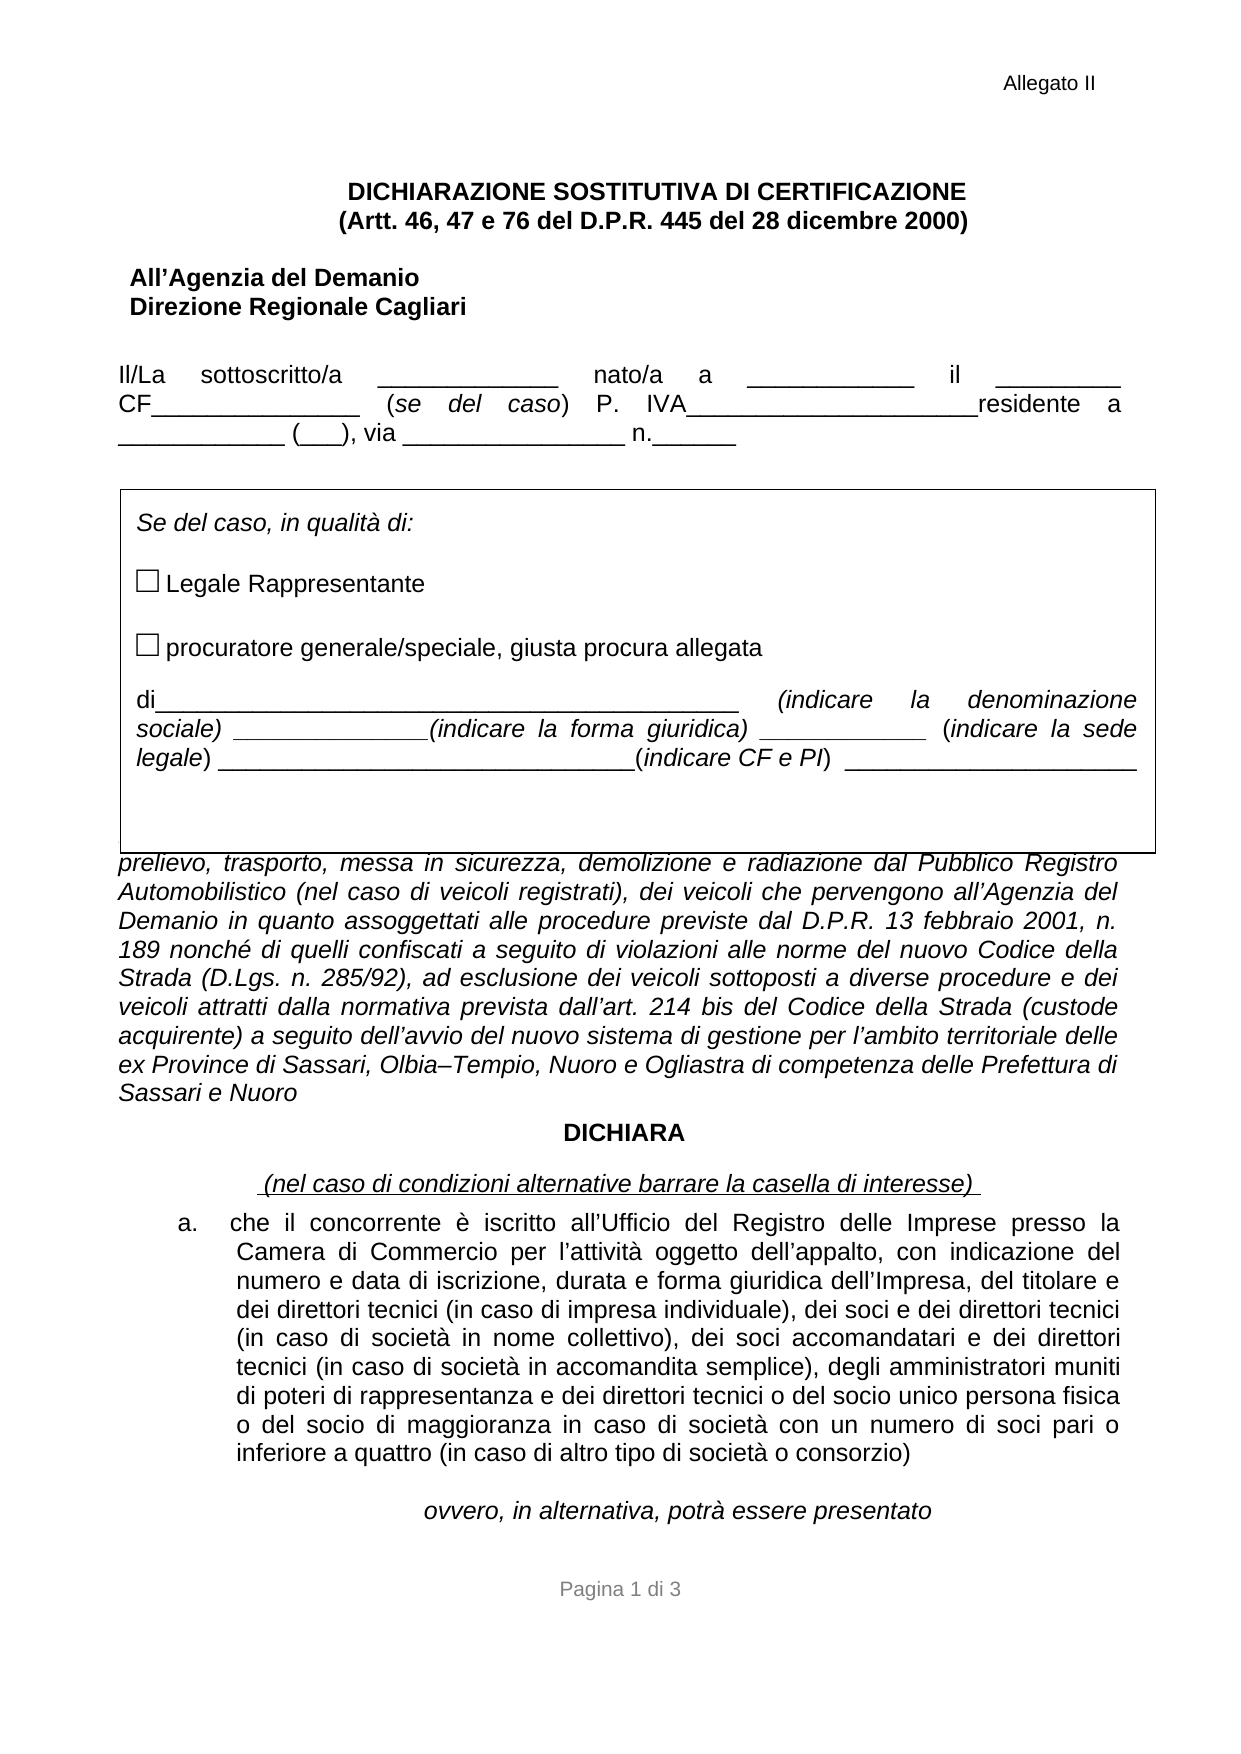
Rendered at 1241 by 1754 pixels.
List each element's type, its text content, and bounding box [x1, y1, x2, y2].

text (nel caso di condizioni alternative barrare la casella di interesse) [118, 1169, 1122, 1198]
text Se del caso, in qualità di: [136, 508, 1140, 537]
text (Artt. 46, 47 e 76 del D.P.R. 445 del 28 dicembre 2000) [177, 206, 1130, 235]
text di__________________________________________ (indicare la denominazione sociale) ______________(indicare la forma giuridica) ____________ (indicare la sede legale) ______________________________(indicare CF e PI) _____________________ [136, 685, 1140, 772]
subtitle DICHIARAZIONE SOSTITUTIVA DI CERTIFICAZIONE [177, 177, 1130, 206]
text □ Legale Rappresentante [136, 557, 1140, 601]
text □ procuratore generale/speciale, giusta procura allegata [136, 621, 1140, 664]
subtitle DICHIARA [118, 1117, 1130, 1146]
text Il/La sottoscritto/a _____________ nato/a a ____________ il _________ CF_______________ (se del caso) P. IVA_____________________residente a ____________ (___), via ________________ n.______ [118, 360, 1122, 446]
text in relazione alla procedura per la gestione del servizio, per ambiti territoriali provinciali, di prelievo, trasporto, messa in sicurezza, demolizione e radiazione dal Pubblico Registro Automobilistico (nel caso di veicoli registrati), dei veicoli che pervengono all’Agenzia del Demanio in quanto assoggettati alle procedure previste dal D.P.R. 13 febbraio 2001, n. 189 nonché di quelli confiscati a seguito di violazioni alle norme del nuovo Codice della Strada (D.Lgs. n. 285/92), ad esclusione dei veicoli sottoposti a diverse procedure e dei veicoli attratti dalla normativa prevista dall’art. 214 bis del Codice della Strada (custode acquirente) a seguito dell’avvio del nuovo sistema di gestione per l’ambito territoriale delle ex Province di Sassari, Olbia–Tempio, Nuoro e Ogliastra di competenza delle Prefettura di Sassari e Nuoro [118, 843, 1122, 1107]
table_header All’Agenzia del Demanio Direzione Regionale Cagliari [118, 264, 524, 321]
text ovvero, in alternativa, potrà essere presentato [236, 1496, 1122, 1524]
list che il concorrente è iscritto all’Ufficio del Registro delle Imprese presso la Camera di Commercio per l’attività oggetto dell’appalto, con indicazione del numero e data di iscrizione, durata e forma giuridica dell’Impresa, del titolare e dei direttori tecnici (in caso di impresa individuale), dei soci e dei direttori tecnici (in caso di società in nome collettivo), dei soci accomandatari e dei direttori tecnici (in caso di società in accomandita semplice), degli amministratori muniti di poteri di rappresentanza e dei direttori tecnici o del socio unico persona fisica o del socio di maggioranza in caso di società con un numero di soci pari o inferiore a quattro (in caso di altro tipo di società o consorzio) [177, 1208, 1122, 1467]
